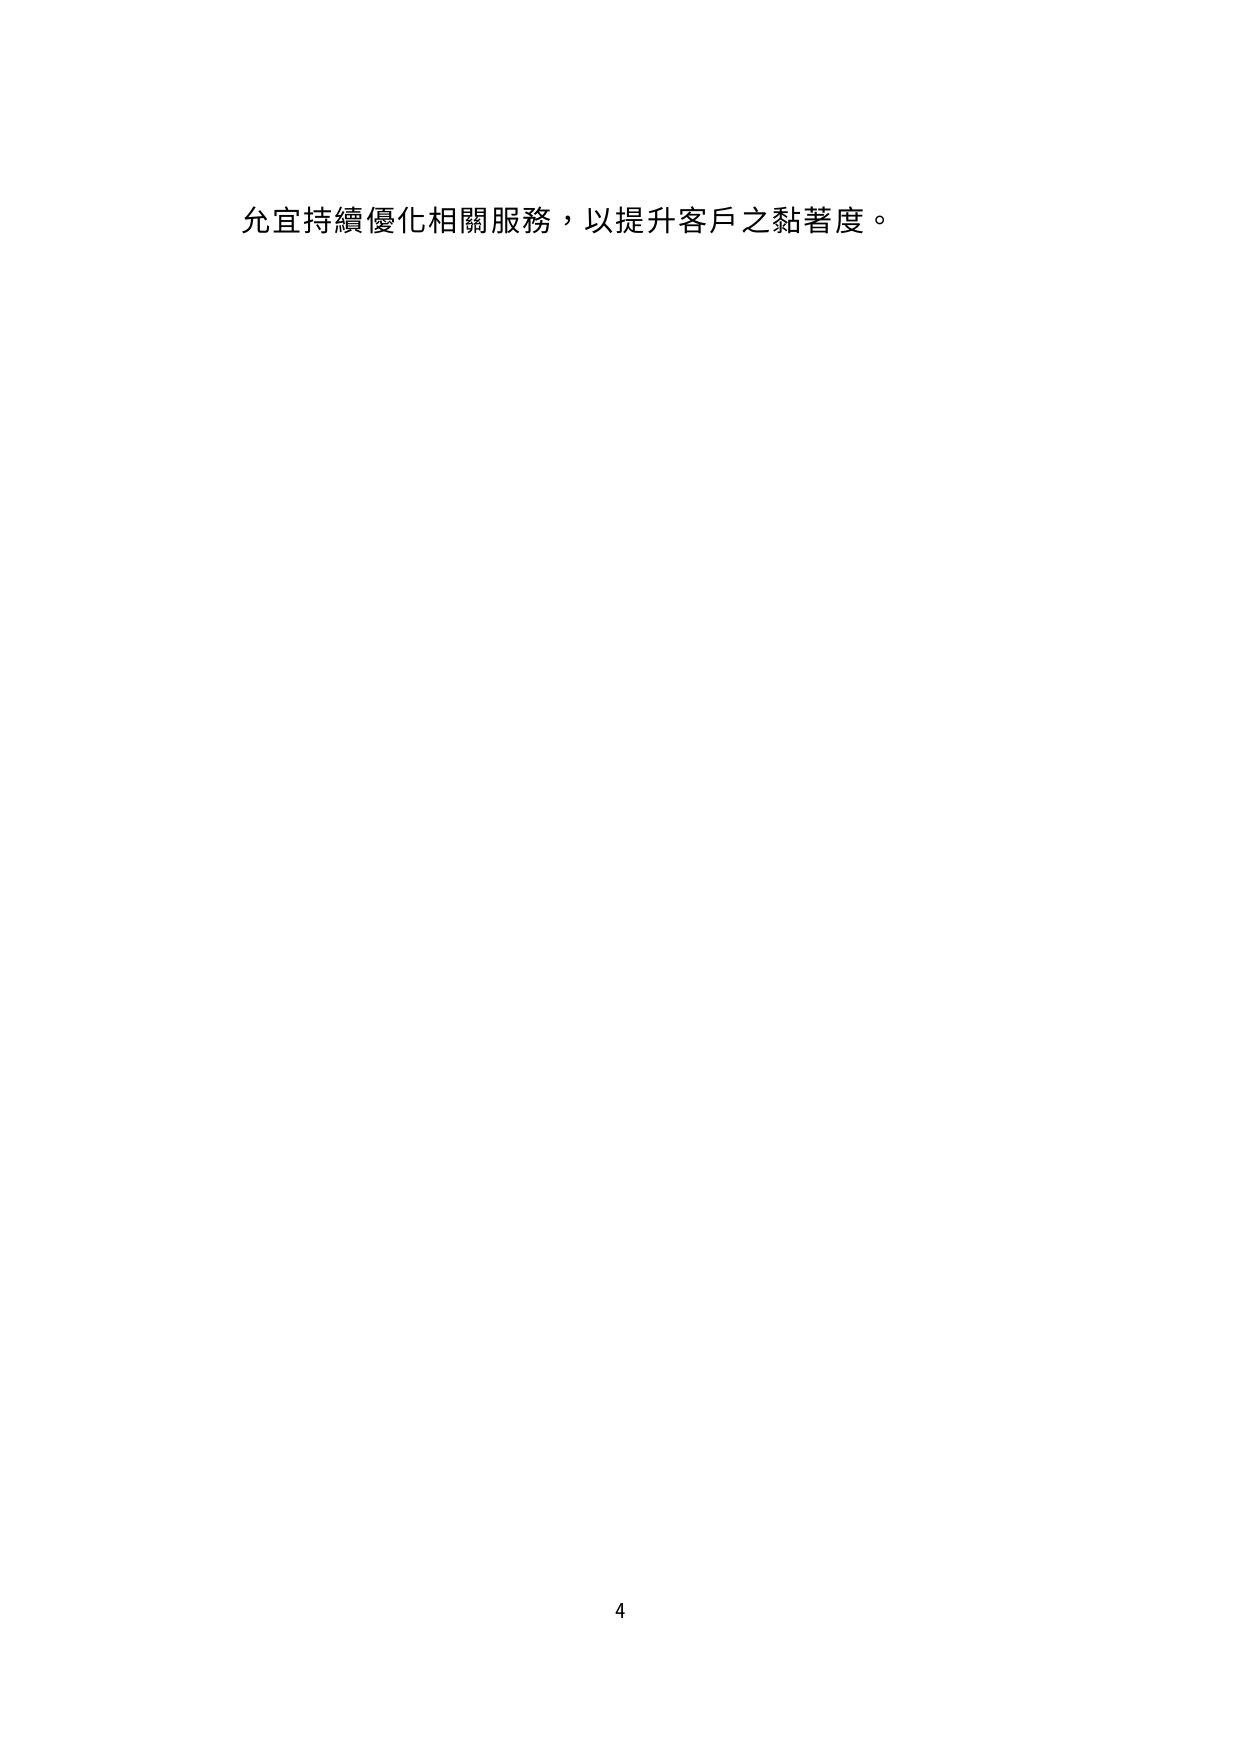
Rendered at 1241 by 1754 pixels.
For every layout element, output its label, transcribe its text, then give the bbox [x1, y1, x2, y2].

text 允宜持續優化相關服務，以提升客戶之黏著度。 [236, 177, 1063, 240]
